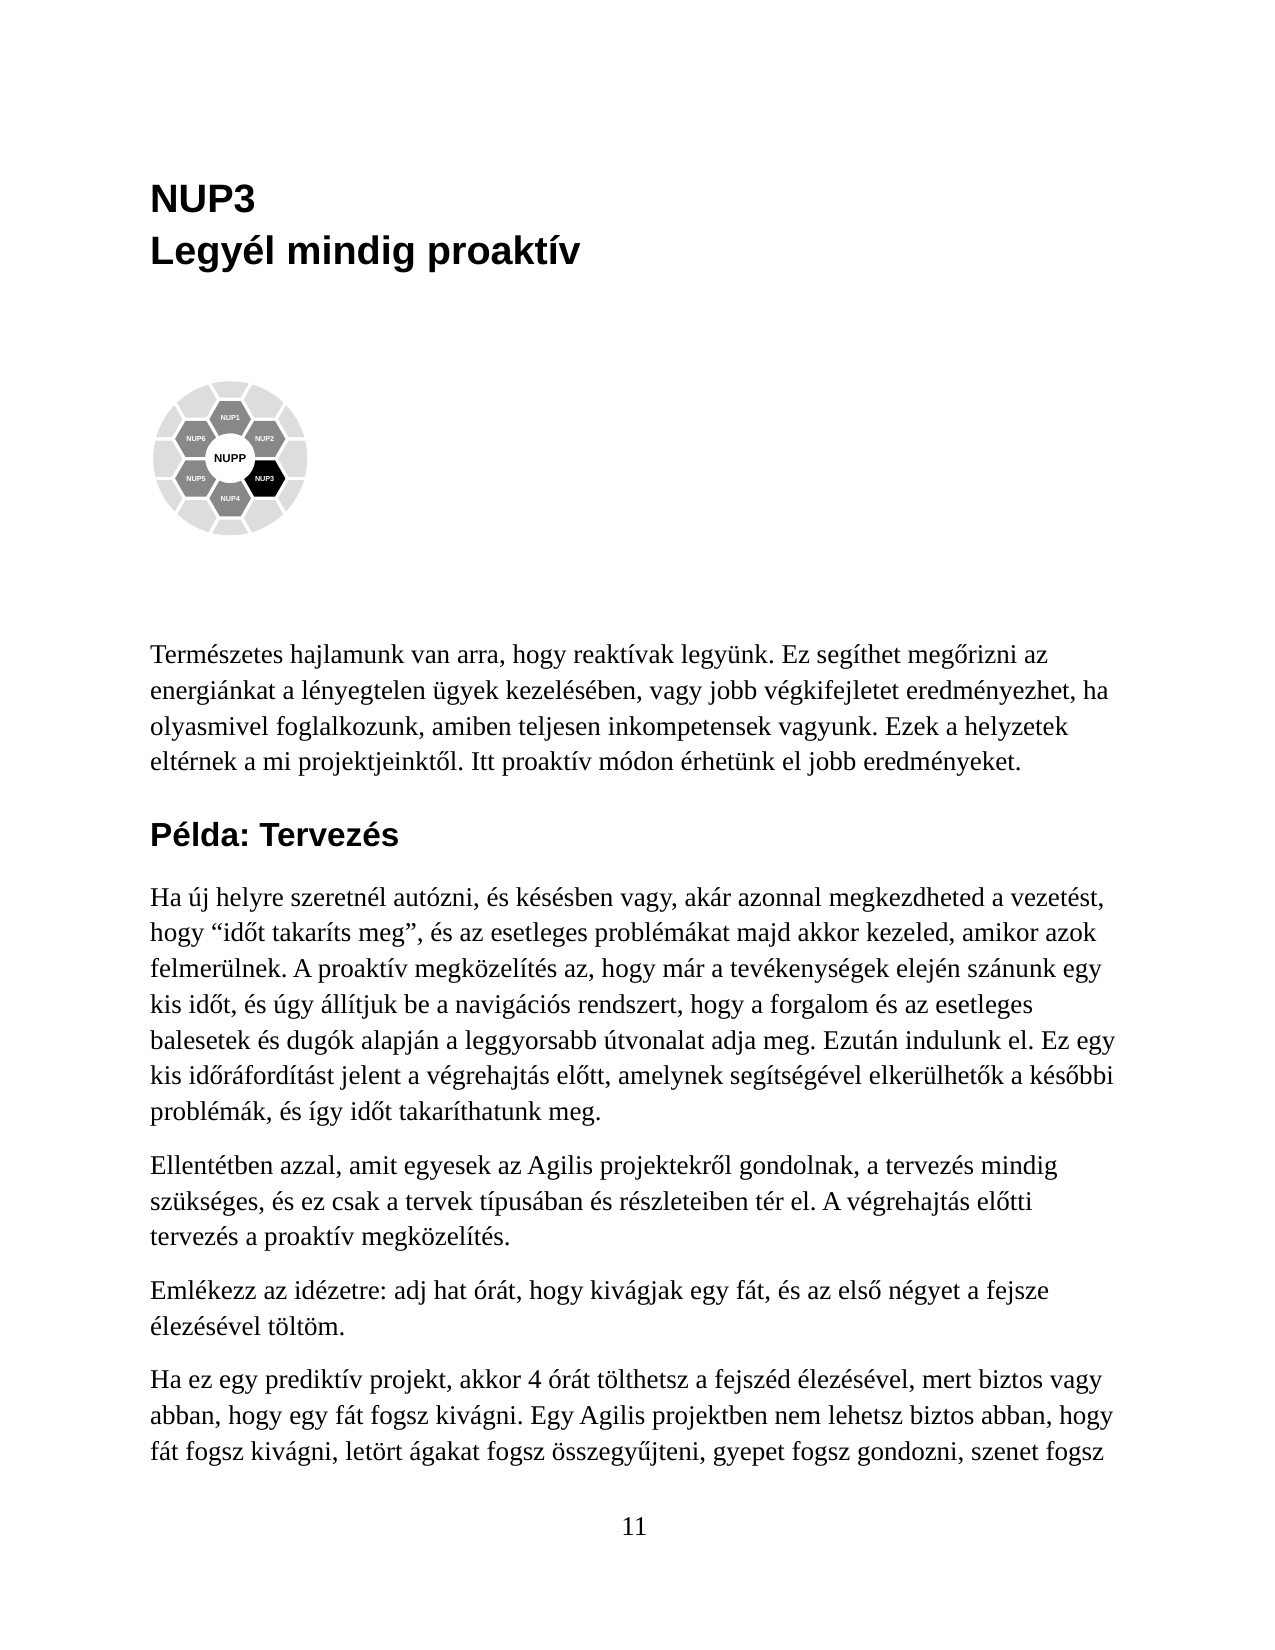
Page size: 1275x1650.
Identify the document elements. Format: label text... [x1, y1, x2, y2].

text Ellentétben azzal, amit egyesek az Agilis projektekről gondolnak, a tervezés mindig szükséges, és ez csak a tervek típusában és részleteiben tér el. A végrehajtás előtti tervezés a proaktív megközelítés. [150, 1149, 1125, 1251]
text Emlékezz az idézetre: adj hat órát, hogy kivágjak egy fát, és az első négyet a fejsze élezésével töltöm. [150, 1274, 1125, 1341]
text Ha új helyre szeretnél autózni, és késésben vagy, akár azonnal megkezdheted a vezetést, hogy “időt takaríts meg”, és az esetleges problémákat majd akkor kezeled, amikor azok felmerülnek. A proaktív megközelítés az, hogy már a tevékenységek elején szánunk egy kis időt, és úgy állítjuk be a navigációs rendszert, hogy a forgalom és az esetleges balesetek és dugók alapján a leggyorsabb útvonalat adja meg. Ezután indulunk el. Ez egy kis időráfordítást jelent a végrehajtás előtt, amelynek segítségével elkerülhetők a későbbi problémák, és így időt takaríthatunk meg. [150, 881, 1125, 1126]
subtitle NUP3 Legyél mindig proaktív [150, 175, 1125, 273]
text Ha ez egy prediktív projekt, akkor 4 órát tölthetsz a fejszéd élezésével, mert biztos vagy abban, hogy egy fát fogsz kivágni. Egy Agilis projektben nem lehetsz biztos abban, hogy fát fogsz kivágni, letört ágakat fogsz összegyűjteni, gyepet fogsz gondozni, szenet fogsz [150, 1363, 1125, 1466]
text Természetes hajlamunk van arra, hogy reaktívak legyünk. Ez segíthet megőrizni az energiánkat a lényegtelen ügyek kezelésében, vagy jobb végkifejletet eredményezhet, ha olyasmivel foglalkozunk, amiben teljesen inkompetensek vagyunk. Ezek a helyzetek eltérnek a mi projektjeinktől. Itt proaktív módon érhetünk el jobb eredményeket. [150, 638, 1125, 777]
subtitle Példa: Tervezés [150, 815, 1125, 854]
